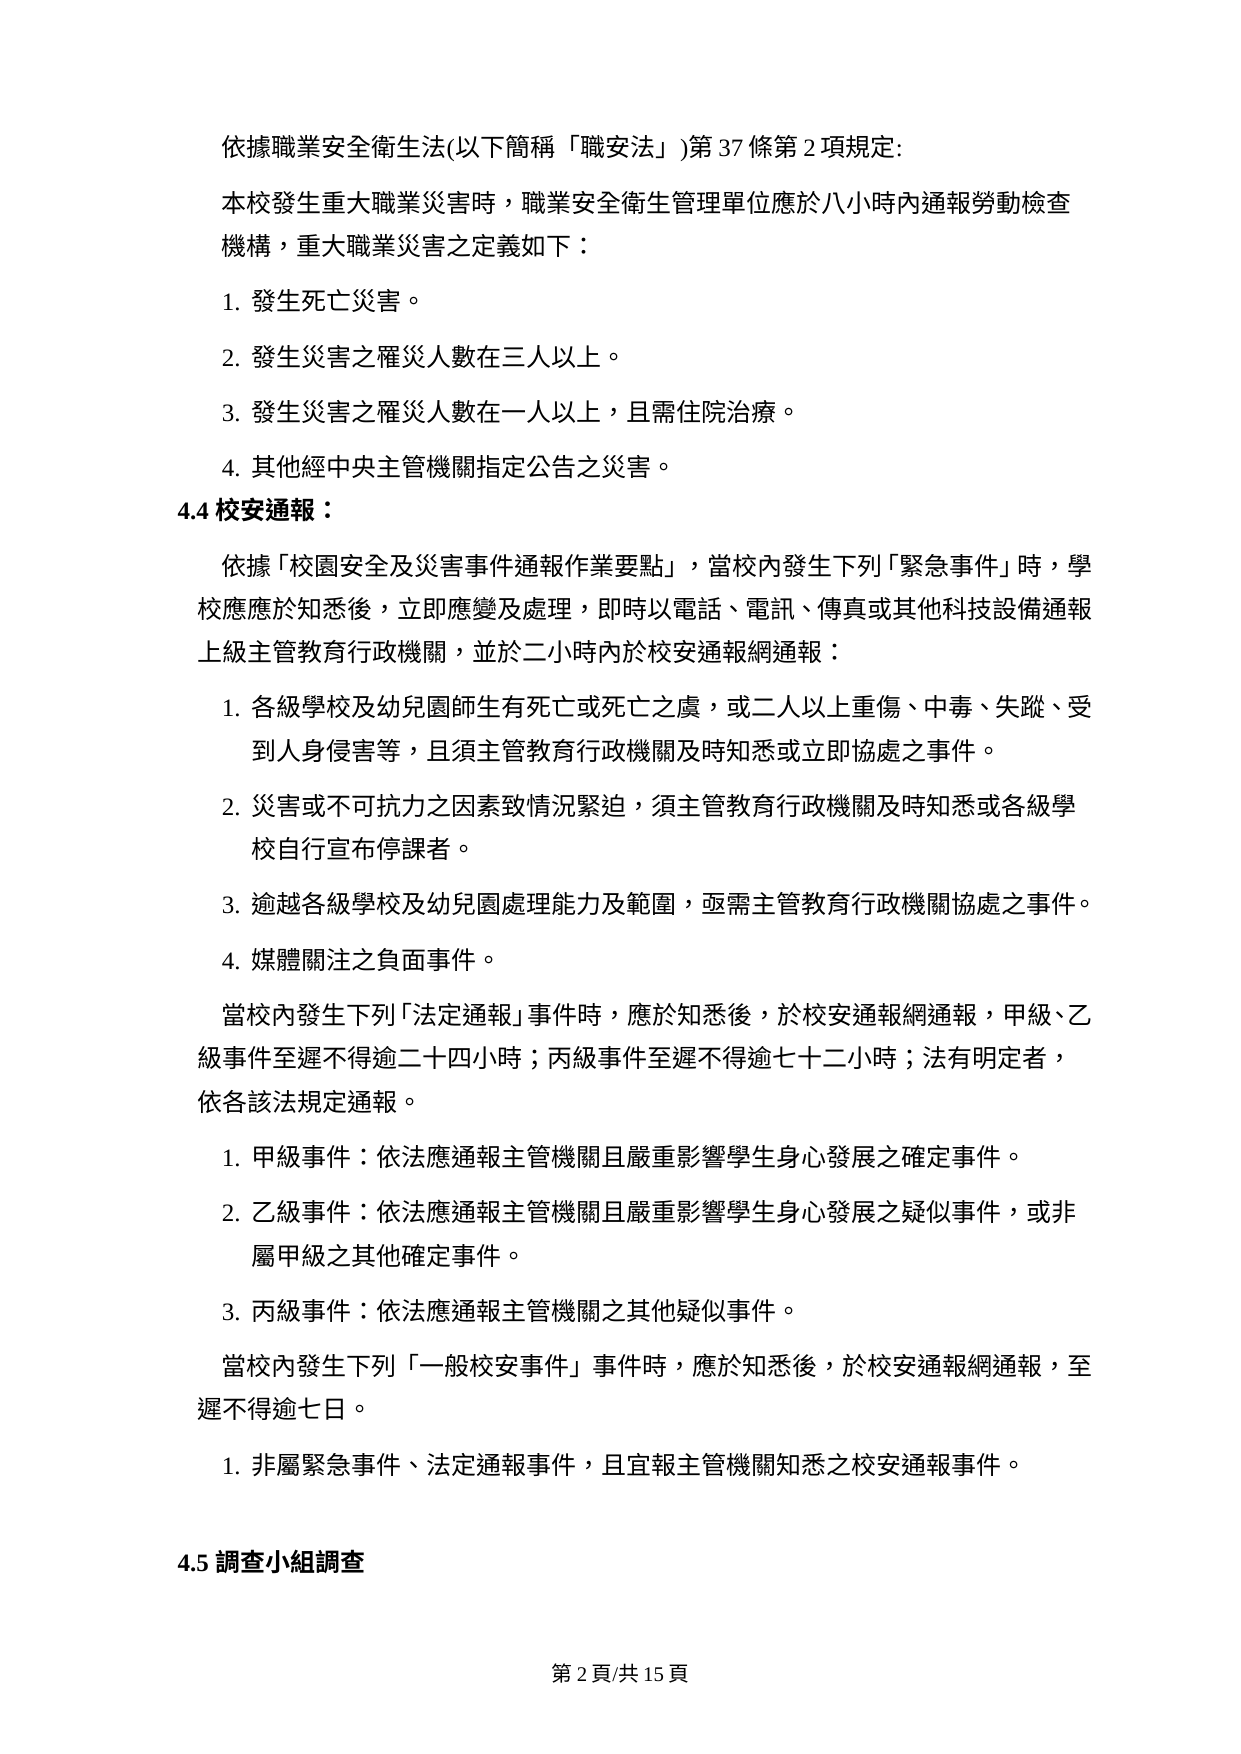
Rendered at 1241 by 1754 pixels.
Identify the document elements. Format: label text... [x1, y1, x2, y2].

list 發生災害之罹災人數在一人以上，且需住院治療。 [222, 392, 1092, 429]
list 非屬緊急事件、法定通報事件，且宜報主管機關知悉之校安通報事件。 [222, 1445, 1092, 1482]
text 依據「校園安全及災害事件通報作業要點」，當校內發生下列「緊急事件」時，學校應應於知悉後，立即應變及處理，即時以電話、電訊、傳真或其他科技設備通報上級主管教育行政機關，並於二小時內於校安通報網通報： [198, 546, 1092, 669]
text 當校內發生下列「一般校安事件」事件時，應於知悉後，於校安通報網通報，至遲不得逾七日。 [198, 1346, 1092, 1427]
list 發生災害之罹災人數在三人以上。 [222, 336, 1092, 374]
text 依據職業安全衛生法(以下簡稱「職安法」)第37條第2項規定: [198, 127, 1092, 164]
list 乙級事件：依法應通報主管機關且嚴重影響學生身心發展之疑似事件，或非屬甲級之其他確定事件。 [222, 1192, 1092, 1273]
list 丙級事件：依法應通報主管機關之其他疑似事件。 [222, 1291, 1092, 1328]
list 其他經中央主管機關指定公告之災害。 [222, 447, 1092, 485]
text 本校發生重大職業災害時，職業安全衛生管理單位應於八小時內通報勞動檢查機構，重大職業災害之定義如下： [221, 182, 1092, 263]
text 4.5 調查小組調查 [177, 1542, 1092, 1579]
text 4.4 校安通報： [177, 490, 1092, 528]
list 逾越各級學校及幼兒園處理能力及範圍，亟需主管教育行政機關協處之事件。 [222, 884, 1092, 922]
list 災害或不可抗力之因素致情況緊迫，須主管教育行政機關及時知悉或各級學校自行宣布停課者。 [222, 786, 1092, 866]
list 媒體關注之負面事件。 [222, 940, 1092, 977]
list 發生死亡災害。 [222, 281, 1092, 318]
list 甲級事件：依法應通報主管機關且嚴重影響學生身心發展之確定事件。 [222, 1137, 1092, 1174]
text 當校內發生下列「法定通報」事件時，應於知悉後，於校安通報網通報，甲級、乙級事件至遲不得逾二十四小時；丙級事件至遲不得逾七十二小時；法有明定者，依各該法規定通報。 [198, 995, 1092, 1119]
list 各級學校及幼兒園師生有死亡或死亡之虞，或二人以上重傷、中毒、失蹤、受到人身侵害等，且須主管教育行政機關及時知悉或立即協處之事件。 [222, 687, 1092, 768]
